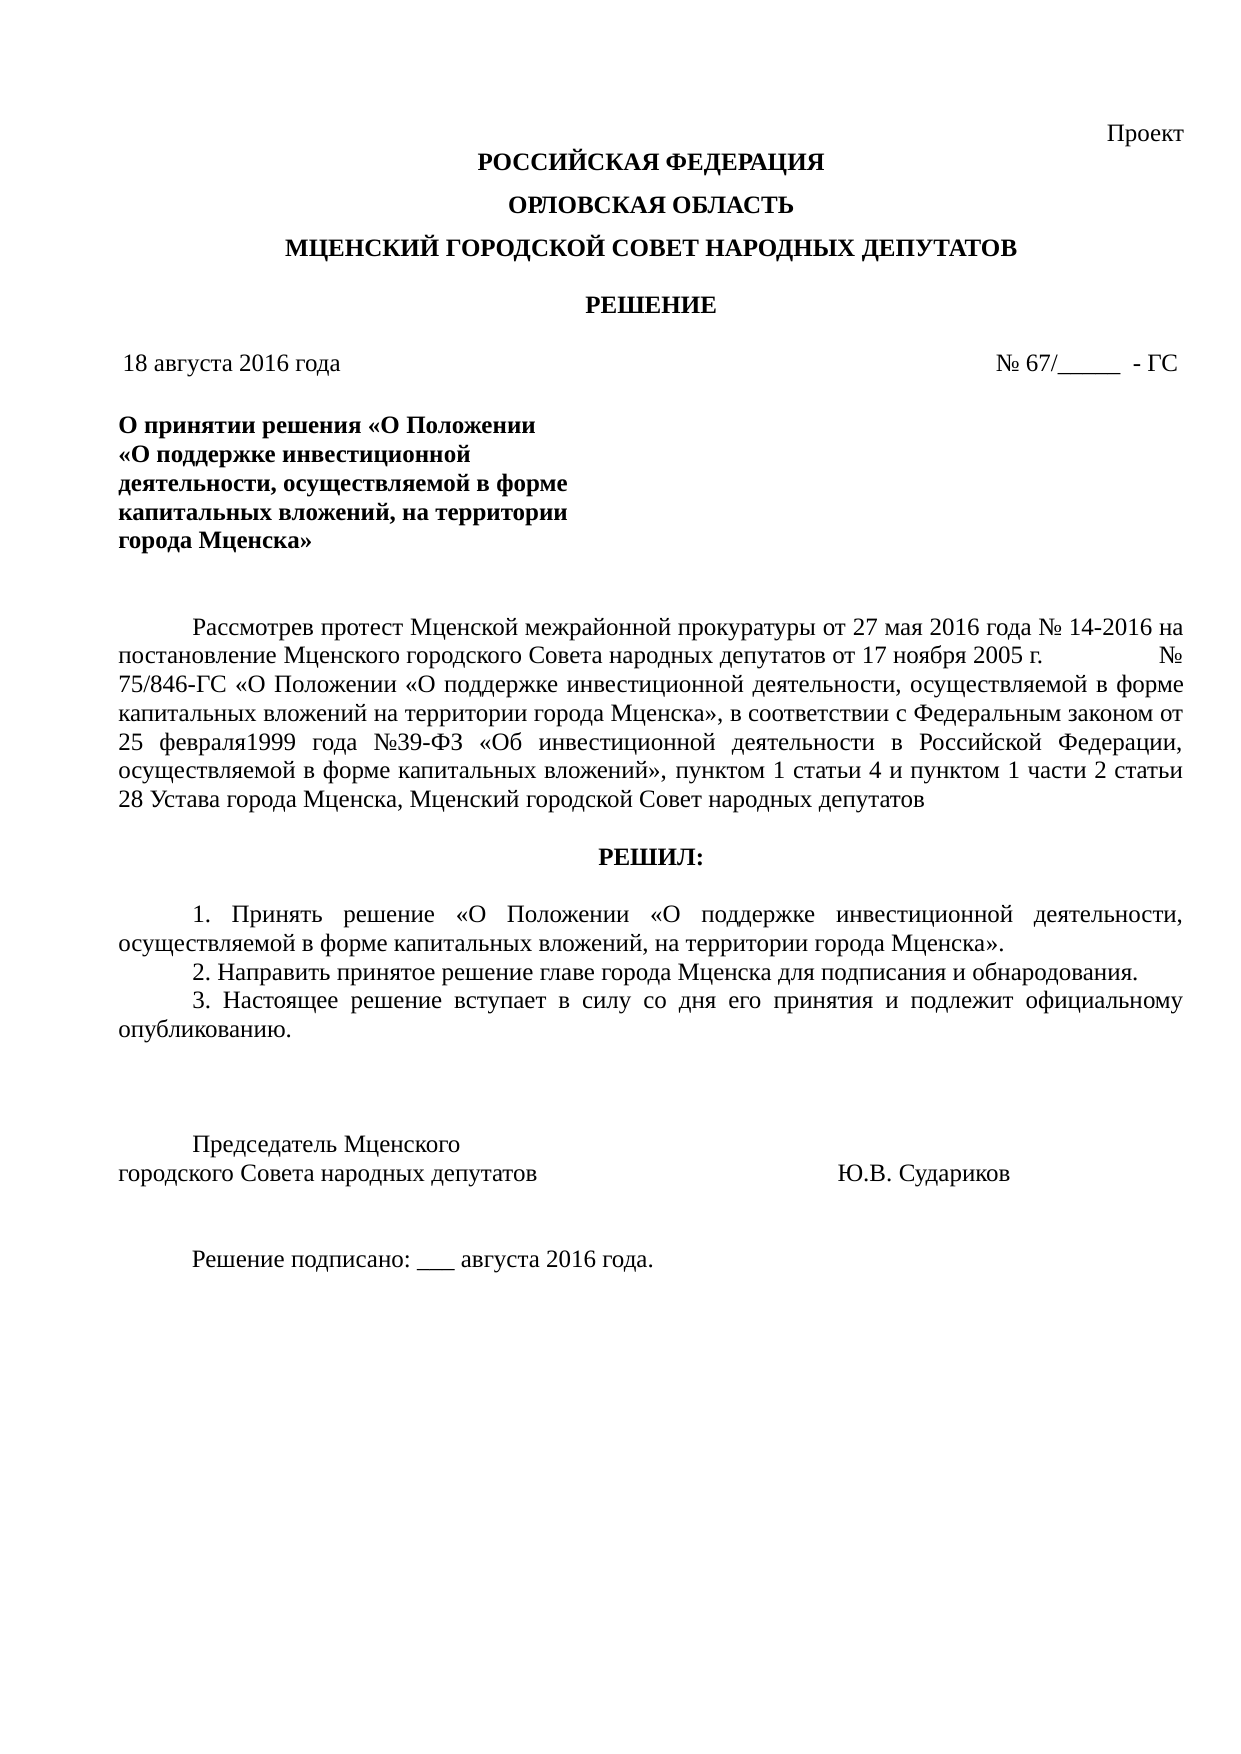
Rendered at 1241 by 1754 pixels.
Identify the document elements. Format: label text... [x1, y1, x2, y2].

text капитальных вложений, на территории [118, 497, 1184, 525]
text Решение подписано: ___ августа 2016 года. [118, 1244, 1184, 1273]
text городского Совета народных депутатов Ю.В. Судариков [118, 1158, 1184, 1187]
text Председатель Мценского [118, 1129, 1184, 1158]
text 2. Направить принятое решение главе города Мценска для подписания и обнародования. [118, 957, 1184, 985]
text РОССИЙСКАЯ ФЕДЕРАЦИЯ [118, 147, 1184, 176]
text 3. Настоящее решение вступает в силу со дня его принятия и подлежит официальному опубликованию. [118, 985, 1184, 1043]
text РЕШИЛ: [118, 842, 1184, 870]
text О принятии решения «О Положении [118, 410, 1184, 439]
text города Мценска» [118, 525, 1184, 554]
text РЕШЕНИЕ [118, 291, 1184, 319]
subtitle МЦЕНСКИЙ ГОРОДСКОЙ СОВЕТ НАРОДНЫХ ДЕПУТАТОВ [118, 233, 1184, 262]
text ОРЛОВСКАЯ ОБЛАСТЬ [118, 190, 1184, 219]
text 1. Принять решение «О Положении «О поддержке инвестиционной деятельности, осуществляемой в форме капитальных вложений, на территории города Мценска». [118, 899, 1184, 957]
text Рассмотрев протест Мценской межрайонной прокуратуры от 27 мая 2016 года № 14-2016 на постановление Мценского городского Совета народных депутатов от 17 ноября 2005 г. № 75/846-ГС «О Положении «О поддержке инвестиционной деятельности, осуществляемой в форме капитальных вложений на территории города Мценска», в соответствии с Федеральным законом от 25 февраля1999 года №39-ФЗ «Об инвестиционной деятельности в Российской Федерации, осуществляемой в форме капитальных вложений», пунктом 1 статьи 4 и пунктом 1 части 2 статьи 28 Устава города Мценска, Мценский городской Совет народных депутатов [118, 612, 1184, 813]
text Проект [118, 118, 1184, 147]
text деятельности, осуществляемой в форме [118, 468, 1184, 497]
text «О поддержке инвестиционной [118, 439, 1184, 468]
text 18 августа 2016 года № 67/_____ - ГС [117, 348, 1184, 377]
